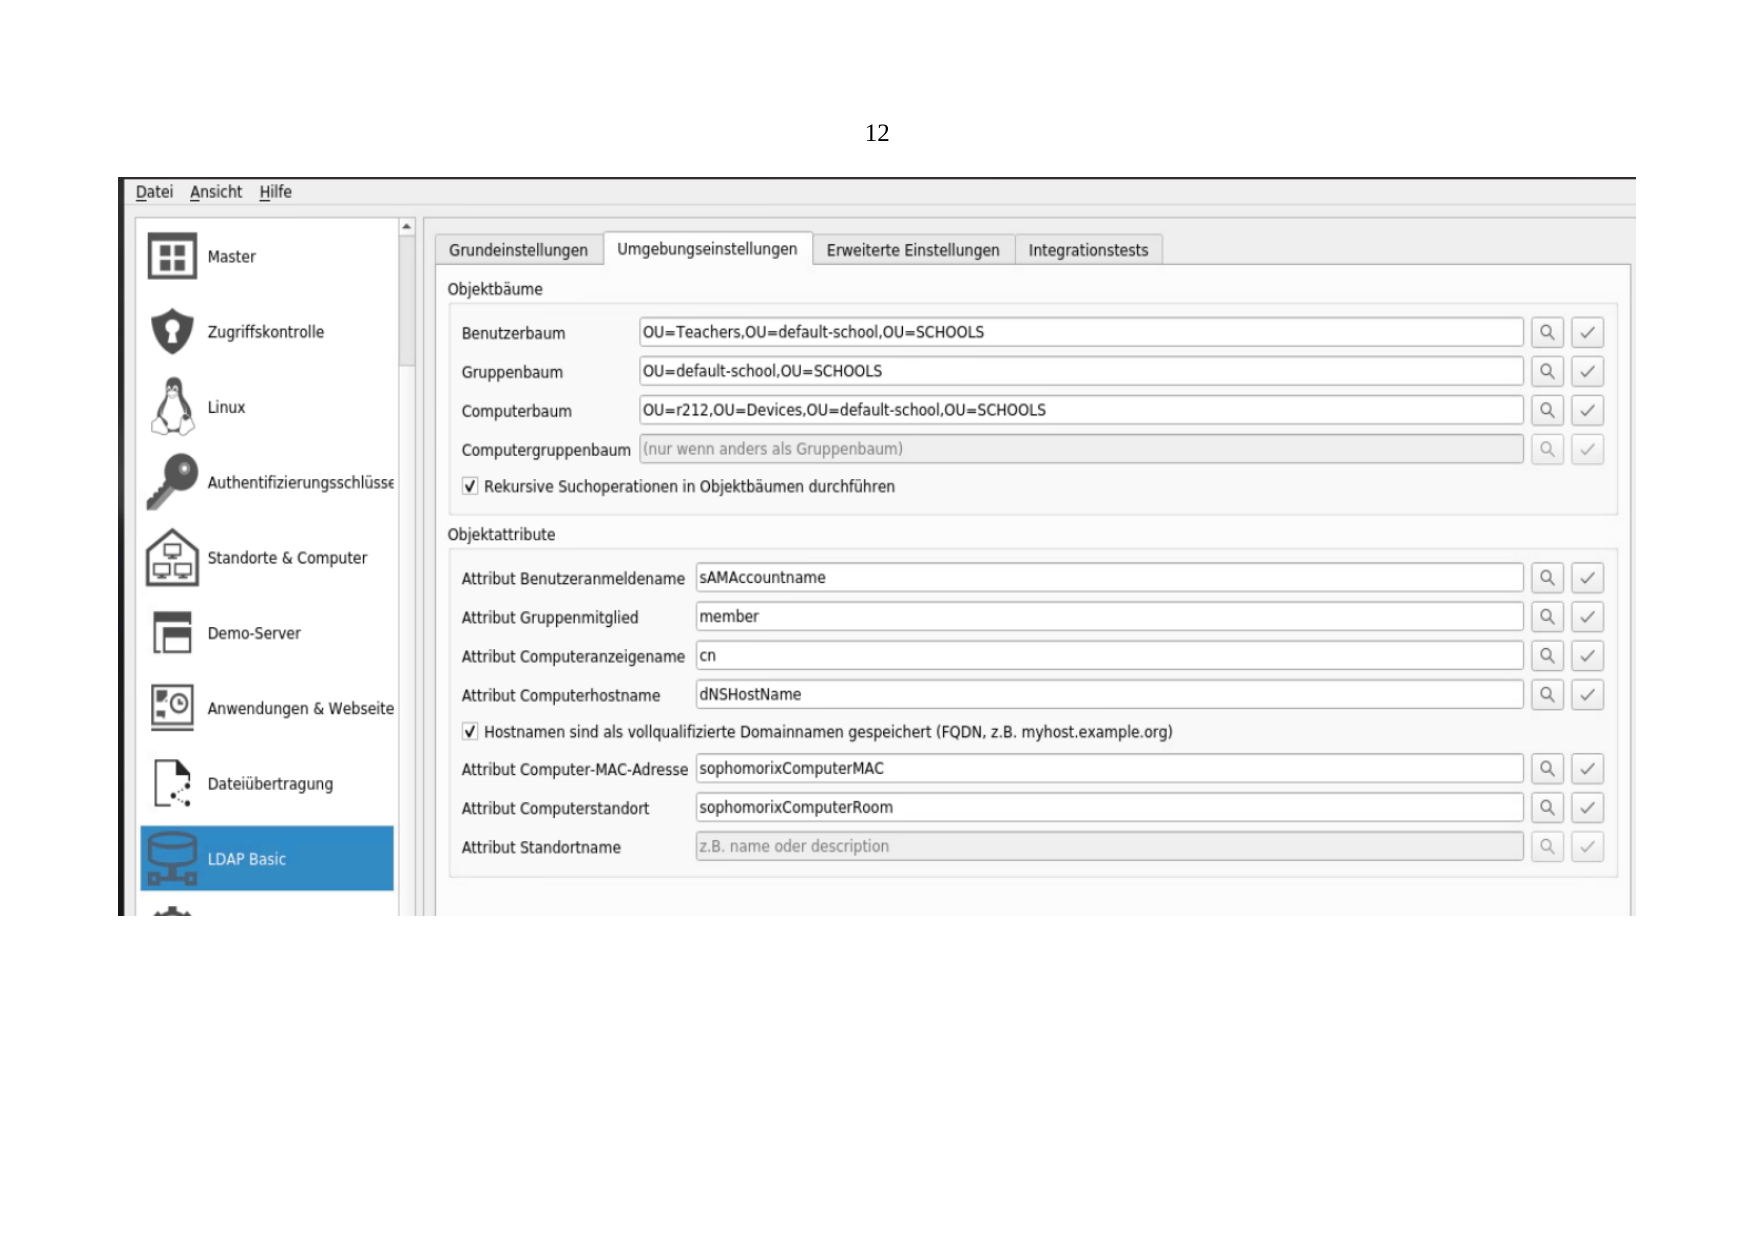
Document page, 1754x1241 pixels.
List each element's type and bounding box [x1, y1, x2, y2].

picture [118, 177, 1636, 916]
